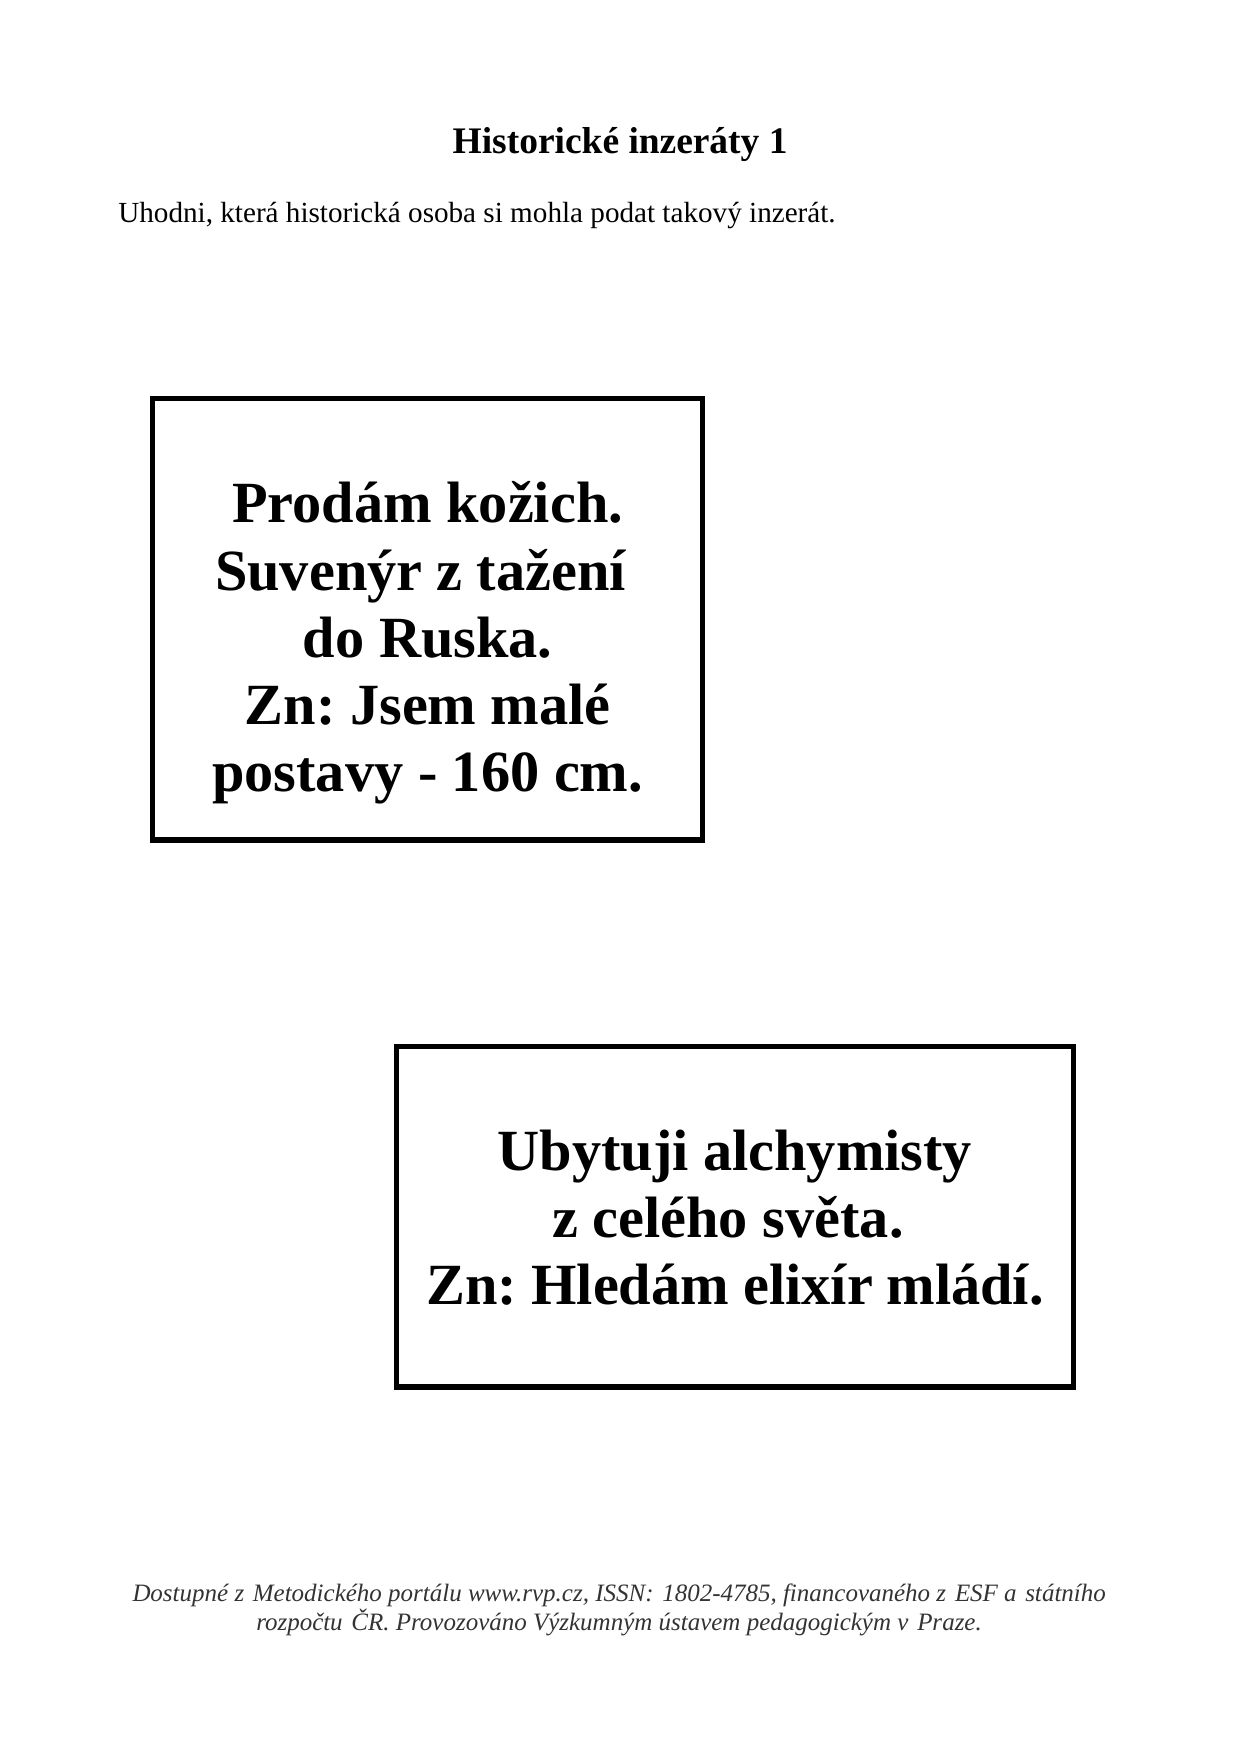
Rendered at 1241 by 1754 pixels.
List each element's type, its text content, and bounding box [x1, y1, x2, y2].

text Uhodni, která historická osoba si mohla podat takový inzerát. [118, 195, 1122, 228]
table_header Ubytuji alchymisty z celého světa. Zn: Hledám elixír mládí. [399, 1049, 1071, 1384]
title Historické inzeráty 1 [118, 118, 1122, 161]
table_header Prodám kožich. Suvenýr z tažení do Ruska. Zn: Jsem malé postavy - 160 cm. [155, 401, 700, 837]
